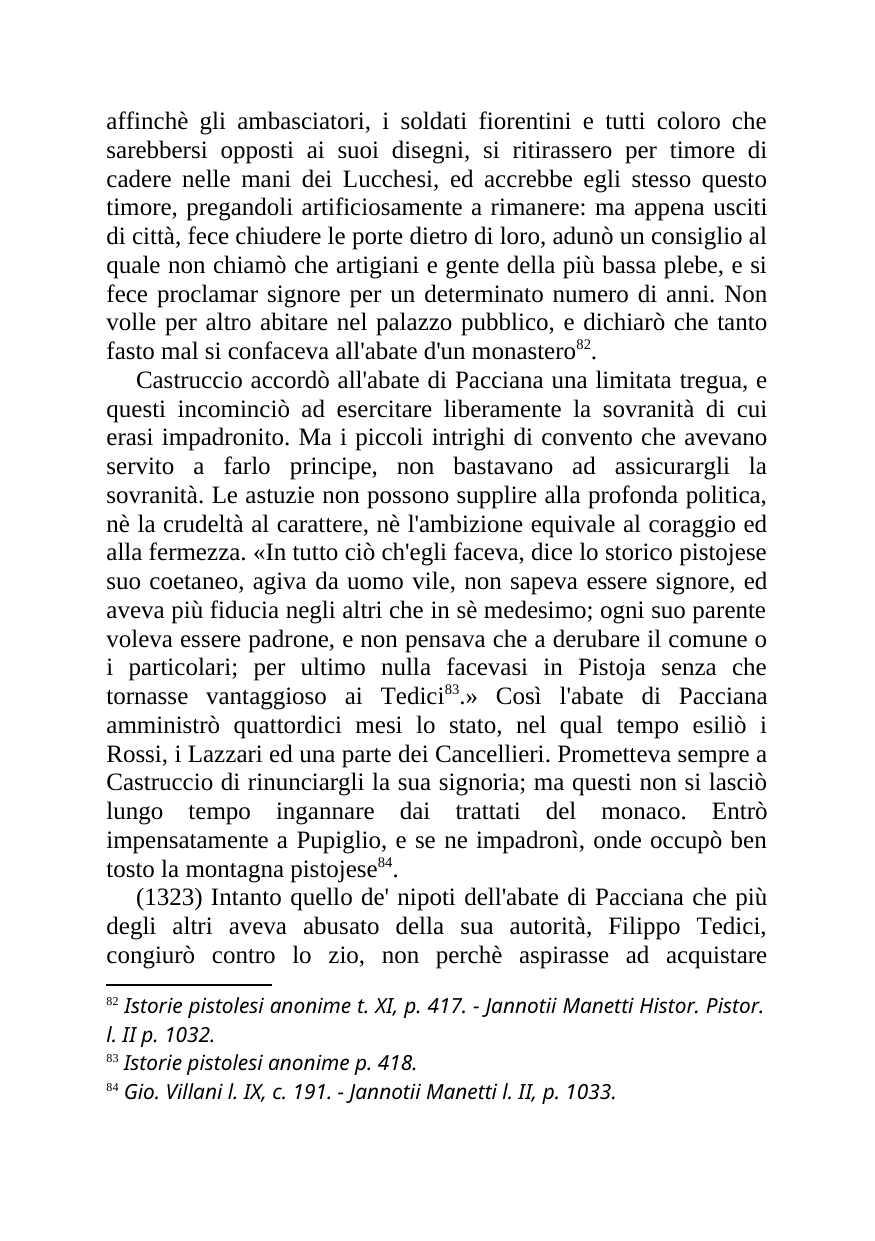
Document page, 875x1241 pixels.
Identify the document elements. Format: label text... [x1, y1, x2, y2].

text Castruccio accordò all'abate di Pacciana una limitata tregua, e questi incominciò ad esercitare liberamente la sovranità di cui erasi impadronito. Ma i piccoli intrighi di convento che avevano servito a farlo principe, non bastavano ad assicurargli la sovranità. Le astuzie non possono supplire alla profonda politica, nè la crudeltà al carattere, nè l'ambizione equivale al coraggio ed alla fermezza. «In tutto ciò ch'egli faceva, dice lo storico pistojese suo coetaneo, agiva da uomo vile, non sapeva essere signore, ed aveva più fiducia negli altri che in sè medesimo; ogni suo parente voleva essere padrone, e non pensava che a derubare il comune o i particolari; per ultimo nulla facevasi in Pistoja senza che tornasse vantaggioso ai Tedici.» Così l'abate di Pacciana amministrò quattordici mesi lo stato, nel qual tempo esiliò i Rossi, i Lazzari ed una parte dei Cancellieri. Prometteva sempre a Castruccio di rinunciargli la sua signoria; ma questi non si lasciò lungo tempo ingannare dai trattati del monaco. Entrò impensatamente a Pupiglio, e se ne impadronì, onde occupò ben tosto la montagna pistojese. [106, 365, 768, 882]
text Istorie pistolesi anonime p. 418. [106, 1048, 768, 1077]
text Istorie pistolesi anonime t. XI, p. 417. - Jannotii Manetti Histor. Pistor. l. II p. 1032. [106, 991, 768, 1048]
text Gio. Villani l. IX, c. 191. - Jannotii Manetti l. II, p. 1033. [106, 1077, 768, 1105]
text affinchè gli ambasciatori, i soldati fiorentini e tutti coloro che sarebbersi opposti ai suoi disegni, si ritirassero per timore di cadere nelle mani dei Lucchesi, ed accrebbe egli stesso questo timore, pregandoli artificiosamente a rimanere: ma appena usciti di città, fece chiudere le porte dietro di loro, adunò un consiglio al quale non chiamò che artigiani e gente della più bassa plebe, e si fece proclamar signore per un determinato numero di anni. Non volle per altro abitare nel palazzo pubblico, e dichiarò che tanto fasto mal si confaceva all'abate d'un monastero. [106, 106, 768, 365]
text (1323) Intanto quello de' nipoti dell'abate di Pacciana che più degli altri aveva abusato della sua autorità, Filippo Tedici, congiurò contro lo zio, non perchè aspirasse ad acquistare [106, 882, 768, 969]
